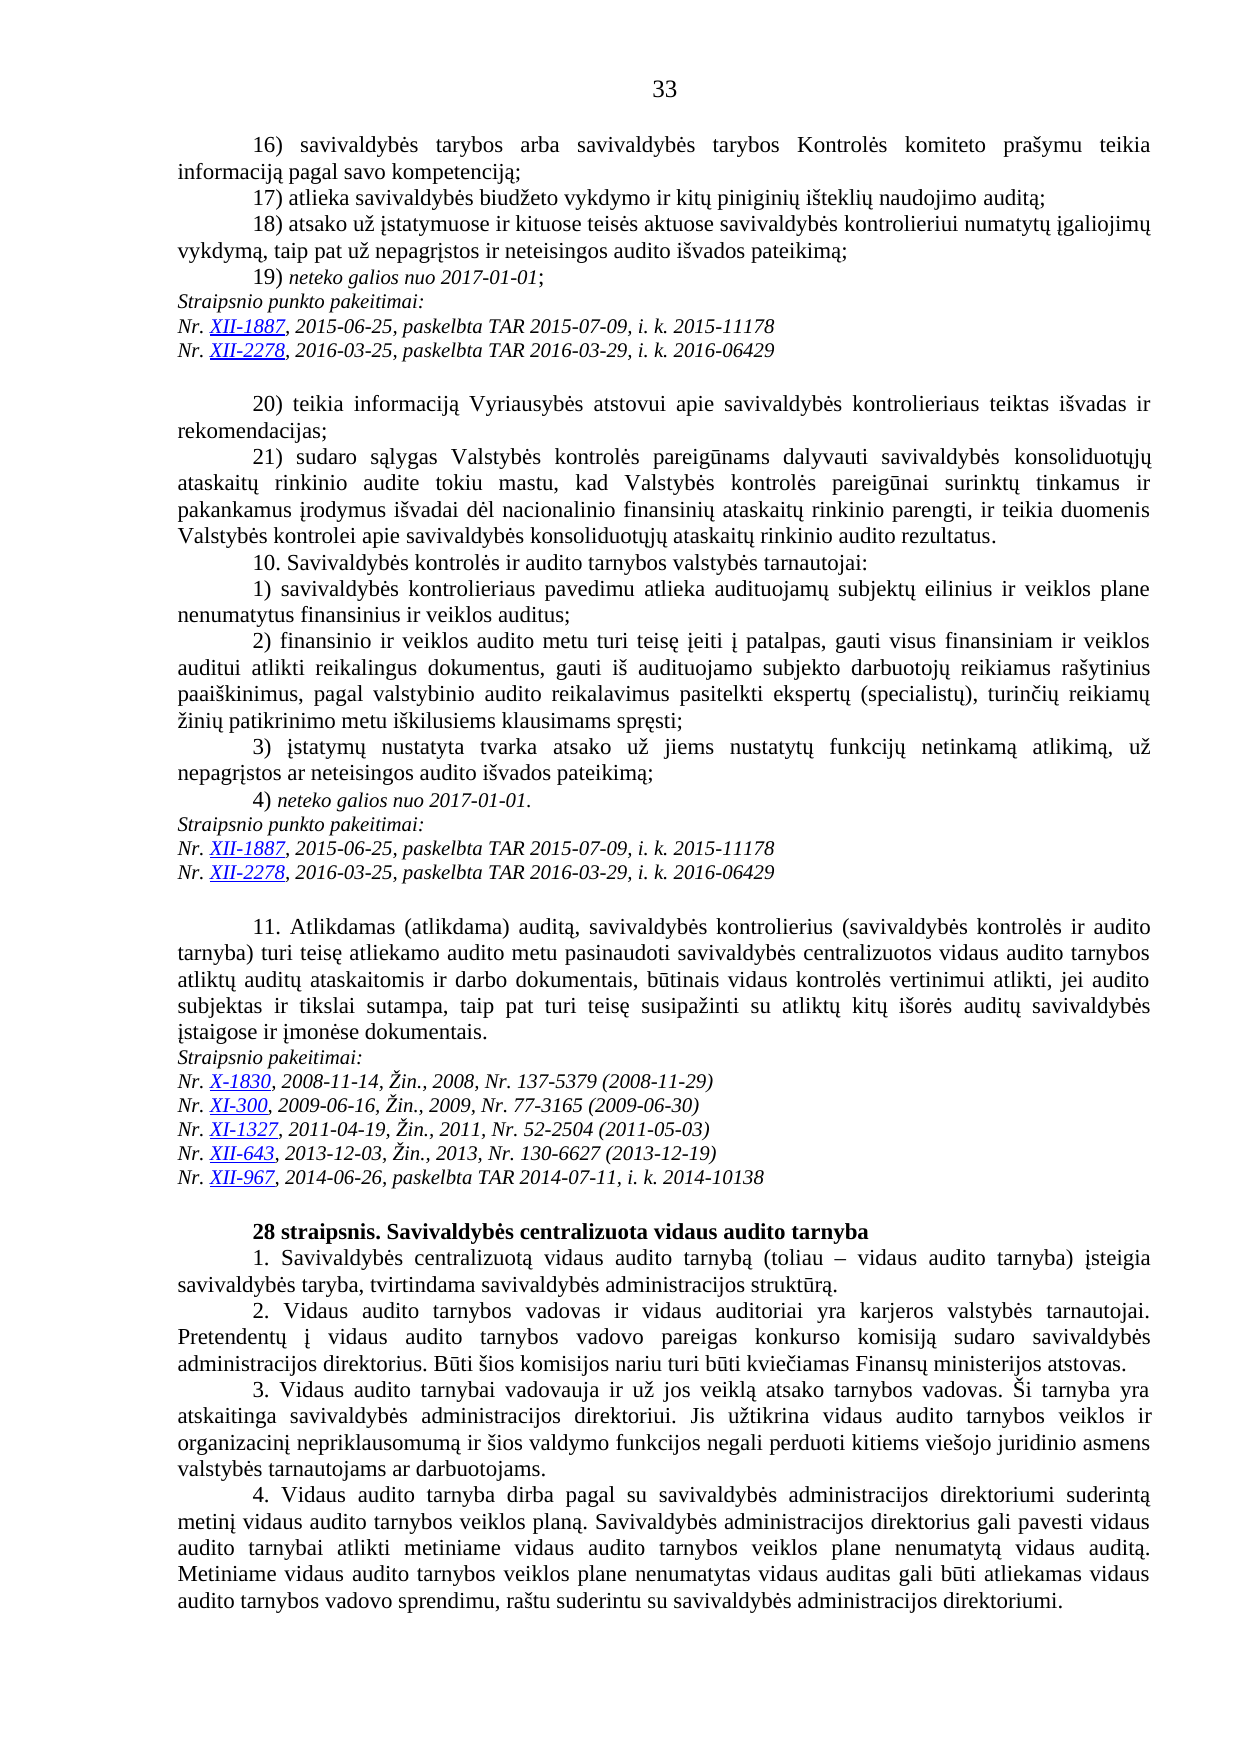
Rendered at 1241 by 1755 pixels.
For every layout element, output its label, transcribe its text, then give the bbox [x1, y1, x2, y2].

text Nr. XII-643, 2013-12-03, Žin., 2013, Nr. 130-6627 (2013-12-19) [177, 1141, 1152, 1165]
text 3. Vidaus audito tarnybai vadovauja ir už jos veiklą atsako tarnybos vadovas. Ši tarnyba yra atskaitinga savivaldybės administracijos direktoriui. Jis užtikrina vidaus audito tarnybos veiklos ir organizacinį nepriklausomumą ir šios valdymo funkcijos negali perduoti kitiems viešojo juridinio asmens valstybės tarnautojams ar darbuotojams. [177, 1376, 1152, 1481]
text Straipsnio punkto pakeitimai: [177, 812, 1152, 836]
text Straipsnio punkto pakeitimai: [177, 289, 1152, 313]
text 2. Vidaus audito tarnybos vadovas ir vidaus auditoriai yra karjeros valstybės tarnautojai. Pretendentų į vidaus audito tarnybos vadovo pareigas konkurso komisiją sudaro savivaldybės administracijos direktorius. Būti šios komisijos nariu turi būti kviečiamas Finansų ministerijos atstovas. [177, 1297, 1152, 1376]
text 3) įstatymų nustatyta tvarka atsako už jiems nustatytų funkcijų netinkamą atlikimą, už nepagrįstos ar neteisingos audito išvados pateikimą; [177, 733, 1152, 786]
text 28 straipsnis. Savivaldybės centralizuota vidaus audito tarnyba [177, 1218, 1152, 1244]
text Nr. XI-1327, 2011-04-19, Žin., 2011, Nr. 52-2504 (2011-05-03) [177, 1117, 1152, 1141]
text 11. Atlikdamas (atlikdama) auditą, savivaldybės kontrolierius (savivaldybės kontrolės ir audito tarnyba) turi teisę atliekamo audito metu pasinaudoti savivaldybės centralizuotos vidaus audito tarnybos atliktų auditų ataskaitomis ir darbo dokumentais, būtinais vidaus kontrolės vertinimui atlikti, jei audito subjektas ir tikslai sutampa, taip pat turi teisę susipažinti su atliktų kitų išorės auditų savivaldybės įstaigose ir įmonėse dokumentais. [177, 913, 1152, 1045]
text 10. Savivaldybės kontrolės ir audito tarnybos valstybės tarnautojai: [177, 548, 1152, 575]
text 19) neteko galios nuo 2017-01-01; [177, 263, 1152, 289]
text 18) atsako už įstatymuose ir kituose teisės aktuose savivaldybės kontrolieriui numatytų įgaliojimų vykdymą, taip pat už nepagrįstos ir neteisingos audito išvados pateikimą; [177, 210, 1152, 263]
text 20) teikia informaciją Vyriausybės atstovui apie savivaldybės kontrolieriaus teiktas išvadas ir rekomendacijas; [177, 390, 1152, 443]
text 4) neteko galios nuo 2017-01-01. [177, 786, 1152, 812]
text Straipsnio pakeitimai: [177, 1045, 1152, 1069]
text Nr. XII-2278, 2016-03-25, paskelbta TAR 2016-03-29, i. k. 2016-06429 [177, 860, 1152, 884]
text Nr. XII-967, 2014-06-26, paskelbta TAR 2014-07-11, i. k. 2014-10138 [177, 1165, 1152, 1189]
text 1. Savivaldybės centralizuotą vidaus audito tarnybą (toliau – vidaus audito tarnyba) įsteigia savivaldybės taryba, tvirtindama savivaldybės administracijos struktūrą. [177, 1244, 1152, 1297]
text Nr. XI-300, 2009-06-16, Žin., 2009, Nr. 77-3165 (2009-06-30) [177, 1093, 1152, 1117]
text Nr. XII-1887, 2015-06-25, paskelbta TAR 2015-07-09, i. k. 2015-11178 [177, 836, 1152, 860]
text 17) atlieka savivaldybės biudžeto vykdymo ir kitų piniginių išteklių naudojimo auditą; [177, 184, 1152, 210]
text Nr. X-1830, 2008-11-14, Žin., 2008, Nr. 137-5379 (2008-11-29) [177, 1069, 1152, 1093]
text Nr. XII-2278, 2016-03-25, paskelbta TAR 2016-03-29, i. k. 2016-06429 [177, 338, 1152, 362]
text 1) savivaldybės kontrolieriaus pavedimu atlieka audituojamų subjektų eilinius ir veiklos plane nenumatytus finansinius ir veiklos auditus; [177, 575, 1152, 628]
text 21) sudaro sąlygas Valstybės kontrolės pareigūnams dalyvauti savivaldybės konsoliduotųjų ataskaitų rinkinio audite tokiu mastu, kad Valstybės kontrolės pareigūnai surinktų tinkamus ir pakankamus įrodymus išvadai dėl nacionalinio finansinių ataskaitų rinkinio parengti, ir teikia duomenis Valstybės kontrolei apie savivaldybės konsoliduotųjų ataskaitų rinkinio audito rezultatus. [177, 443, 1152, 548]
text 4. Vidaus audito tarnyba dirba pagal su savivaldybės administracijos direktoriumi suderintą metinį vidaus audito tarnybos veiklos planą. Savivaldybės administracijos direktorius gali pavesti vidaus audito tarnybai atlikti metiniame vidaus audito tarnybos veiklos plane nenumatytą vidaus auditą. Metiniame vidaus audito tarnybos veiklos plane nenumatytas vidaus auditas gali būti atliekamas vidaus audito tarnybos vadovo sprendimu, raštu suderintu su savivaldybės administracijos direktoriumi. [177, 1481, 1152, 1613]
text 16) savivaldybės tarybos arba savivaldybės tarybos Kontrolės komiteto prašymu teikia informaciją pagal savo kompetenciją; [177, 131, 1152, 184]
text Nr. XII-1887, 2015-06-25, paskelbta TAR 2015-07-09, i. k. 2015-11178 [177, 313, 1152, 338]
text 2) finansinio ir veiklos audito metu turi teisę įeiti į patalpas, gauti visus finansiniam ir veiklos auditui atlikti reikalingus dokumentus, gauti iš audituojamo subjekto darbuotojų reikiamus rašytinius paaiškinimus, pagal valstybinio audito reikalavimus pasitelkti ekspertų (specialistų), turinčių reikiamų žinių patikrinimo metu iškilusiems klausimams spręsti; [177, 628, 1152, 733]
